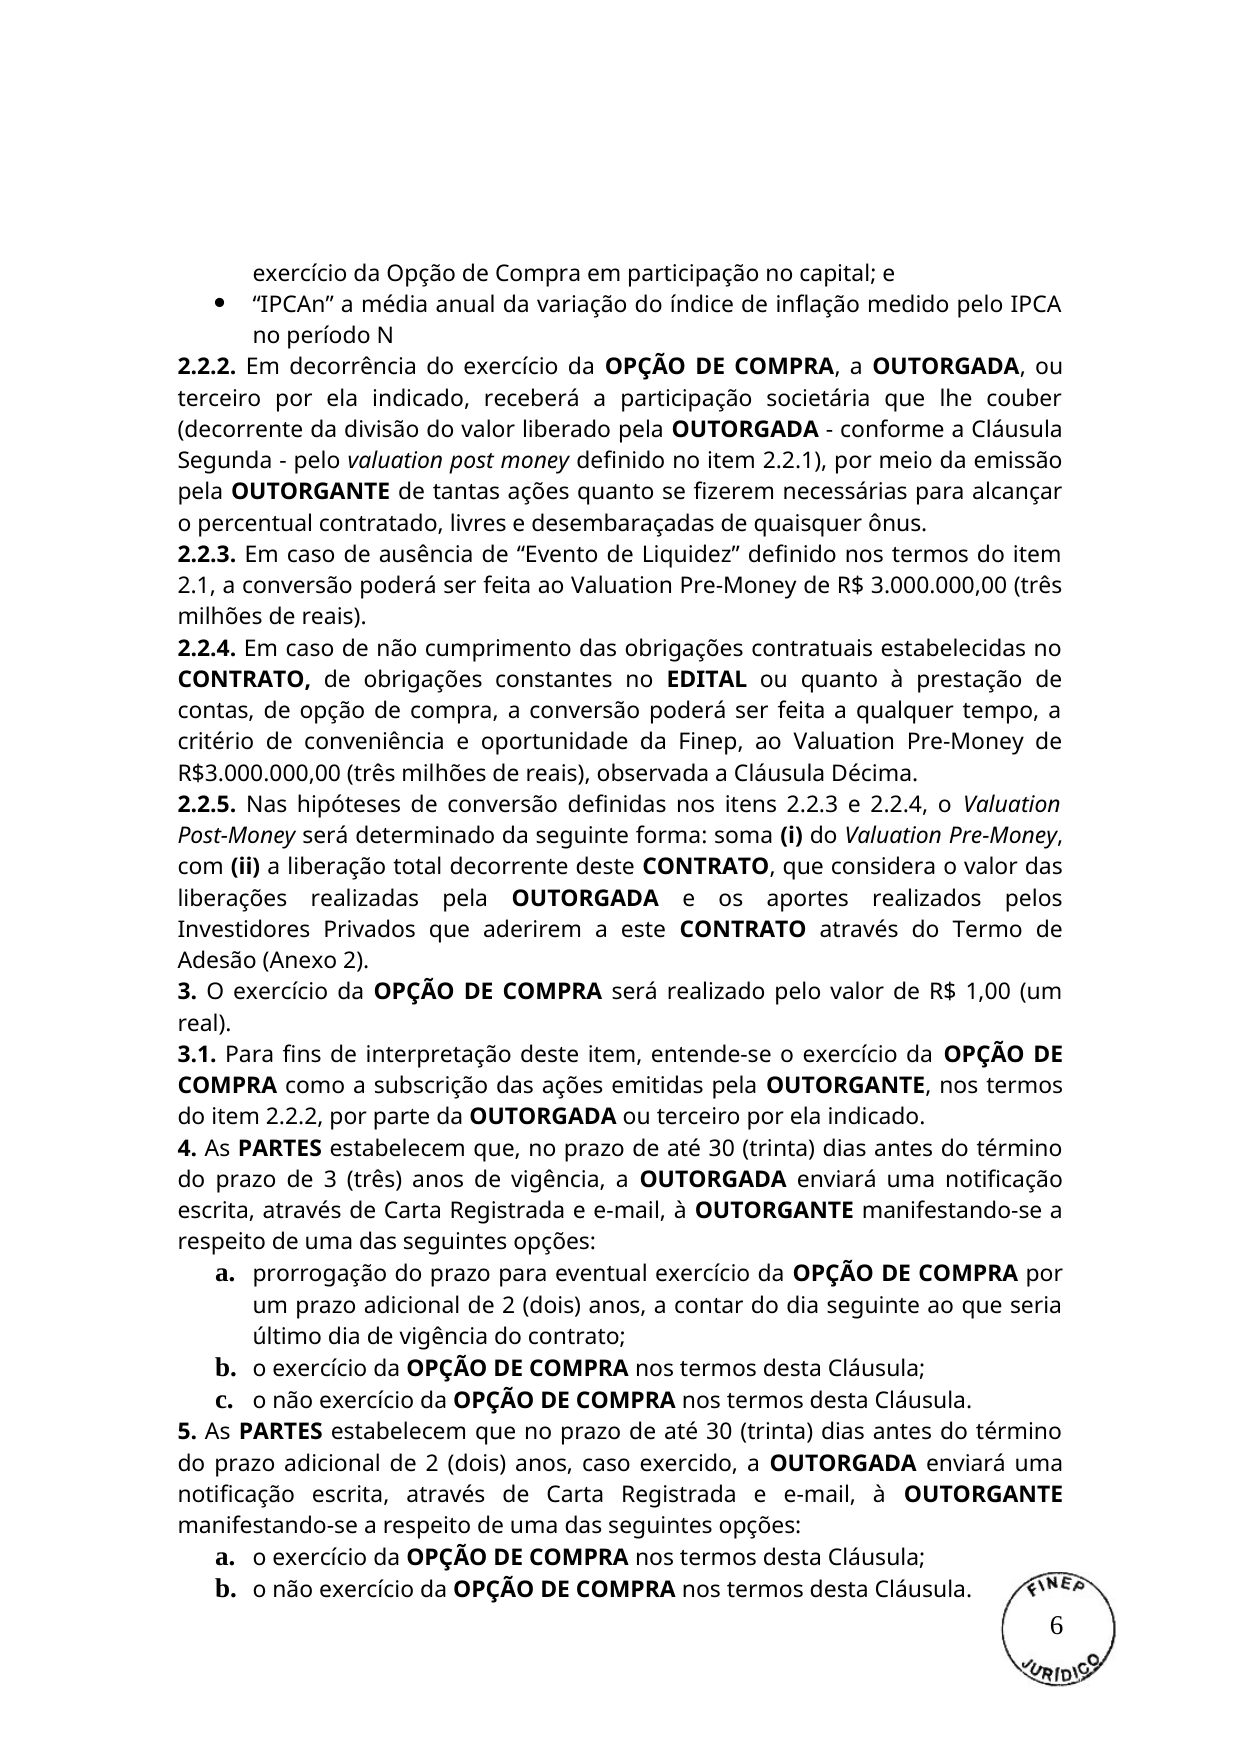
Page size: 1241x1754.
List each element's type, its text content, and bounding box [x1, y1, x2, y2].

list o não exercício da OPÇÃO DE COMPRA nos termos desta Cláusula. [215, 1383, 1063, 1415]
list exercício da Opção de Compra em participação no capital; e [215, 256, 1063, 288]
text 5. As PARTES estabelecem que no prazo de até 30 (trinta) dias antes do término do prazo adicional de 2 (dois) anos, caso exercido, a OUTORGADA enviará uma notificação escrita, através de Carta Registrada e e-mail, à OUTORGANTE manifestando-se a respeito de uma das seguintes opções: [177, 1415, 1063, 1540]
text 2.2.4. Em caso de não cumprimento das obrigações contratuais estabelecidas no CONTRATO, de obrigações constantes no EDITAL ou quanto à prestação de contas, de opção de compra, a conversão poderá ser feita a qualquer tempo, a critério de conveniência e oportunidade da Finep, ao Valuation Pre-Money de R$3.000.000,00 (três milhões de reais), observada a Cláusula Décima. [177, 631, 1063, 788]
list o exercício da OPÇÃO DE COMPRA nos termos desta Cláusula; [215, 1351, 1063, 1383]
text 2.2.3. Em caso de ausência de “Evento de Liquidez” definido nos termos do item 2.1, a conversão poderá ser feita ao Valuation Pre-Money de R$ 3.000.000,00 (três milhões de reais). [177, 538, 1063, 631]
list “IPCAn” a média anual da variação do índice de inflação medido pelo IPCA no período N [215, 288, 1063, 350]
text 2.2.2. Em decorrência do exercício da OPÇÃO DE COMPRA, a OUTORGADA, ou terceiro por ela indicado, receberá a participação societária que lhe couber (decorrente da divisão do valor liberado pela OUTORGADA - conforme a Cláusula Segunda - pelo valuation post money definido no item 2.2.1), por meio da emissão pela OUTORGANTE de tantas ações quanto se fizerem necessárias para alcançar o percentual contratado, livres e desembaraçadas de quaisquer ônus. [177, 350, 1063, 538]
text 3. O exercício da OPÇÃO DE COMPRA será realizado pelo valor de R$ 1,00 (um real). [177, 975, 1063, 1038]
text 4. As PARTES estabelecem que, no prazo de até 30 (trinta) dias antes do término do prazo de 3 (três) anos de vigência, a OUTORGADA enviará uma notificação escrita, através de Carta Registrada e e-mail, à OUTORGANTE manifestando-se a respeito de uma das seguintes opções: [177, 1131, 1063, 1256]
text 3.1. Para fins de interpretação deste item, entende-se o exercício da OPÇÃO DE COMPRA como a subscrição das ações emitidas pela OUTORGANTE, nos termos do item 2.2.2, por parte da OUTORGADA ou terceiro por ela indicado. [177, 1038, 1063, 1131]
list o não exercício da OPÇÃO DE COMPRA nos termos desta Cláusula. [215, 1572, 992, 1604]
text 2.2.5. Nas hipóteses de conversão definidas nos itens 2.2.3 e 2.2.4, o Valuation Post-Money será determinado da seguinte forma: soma (i) do Valuation Pre-Money, com (ii) a liberação total decorrente deste CONTRATO, que considera o valor das liberações realizadas pela OUTORGADA e os aportes realizados pelos Investidores Privados que aderirem a este CONTRATO através do Termo de Adesão (Anexo 2). [177, 788, 1063, 975]
list o exercício da OPÇÃO DE COMPRA nos termos desta Cláusula; [215, 1540, 1063, 1572]
list prorrogação do prazo para eventual exercício da OPÇÃO DE COMPRA por um prazo adicional de 2 (dois) anos, a contar do dia seguinte ao que seria último dia de vigência do contrato; [215, 1256, 1063, 1351]
